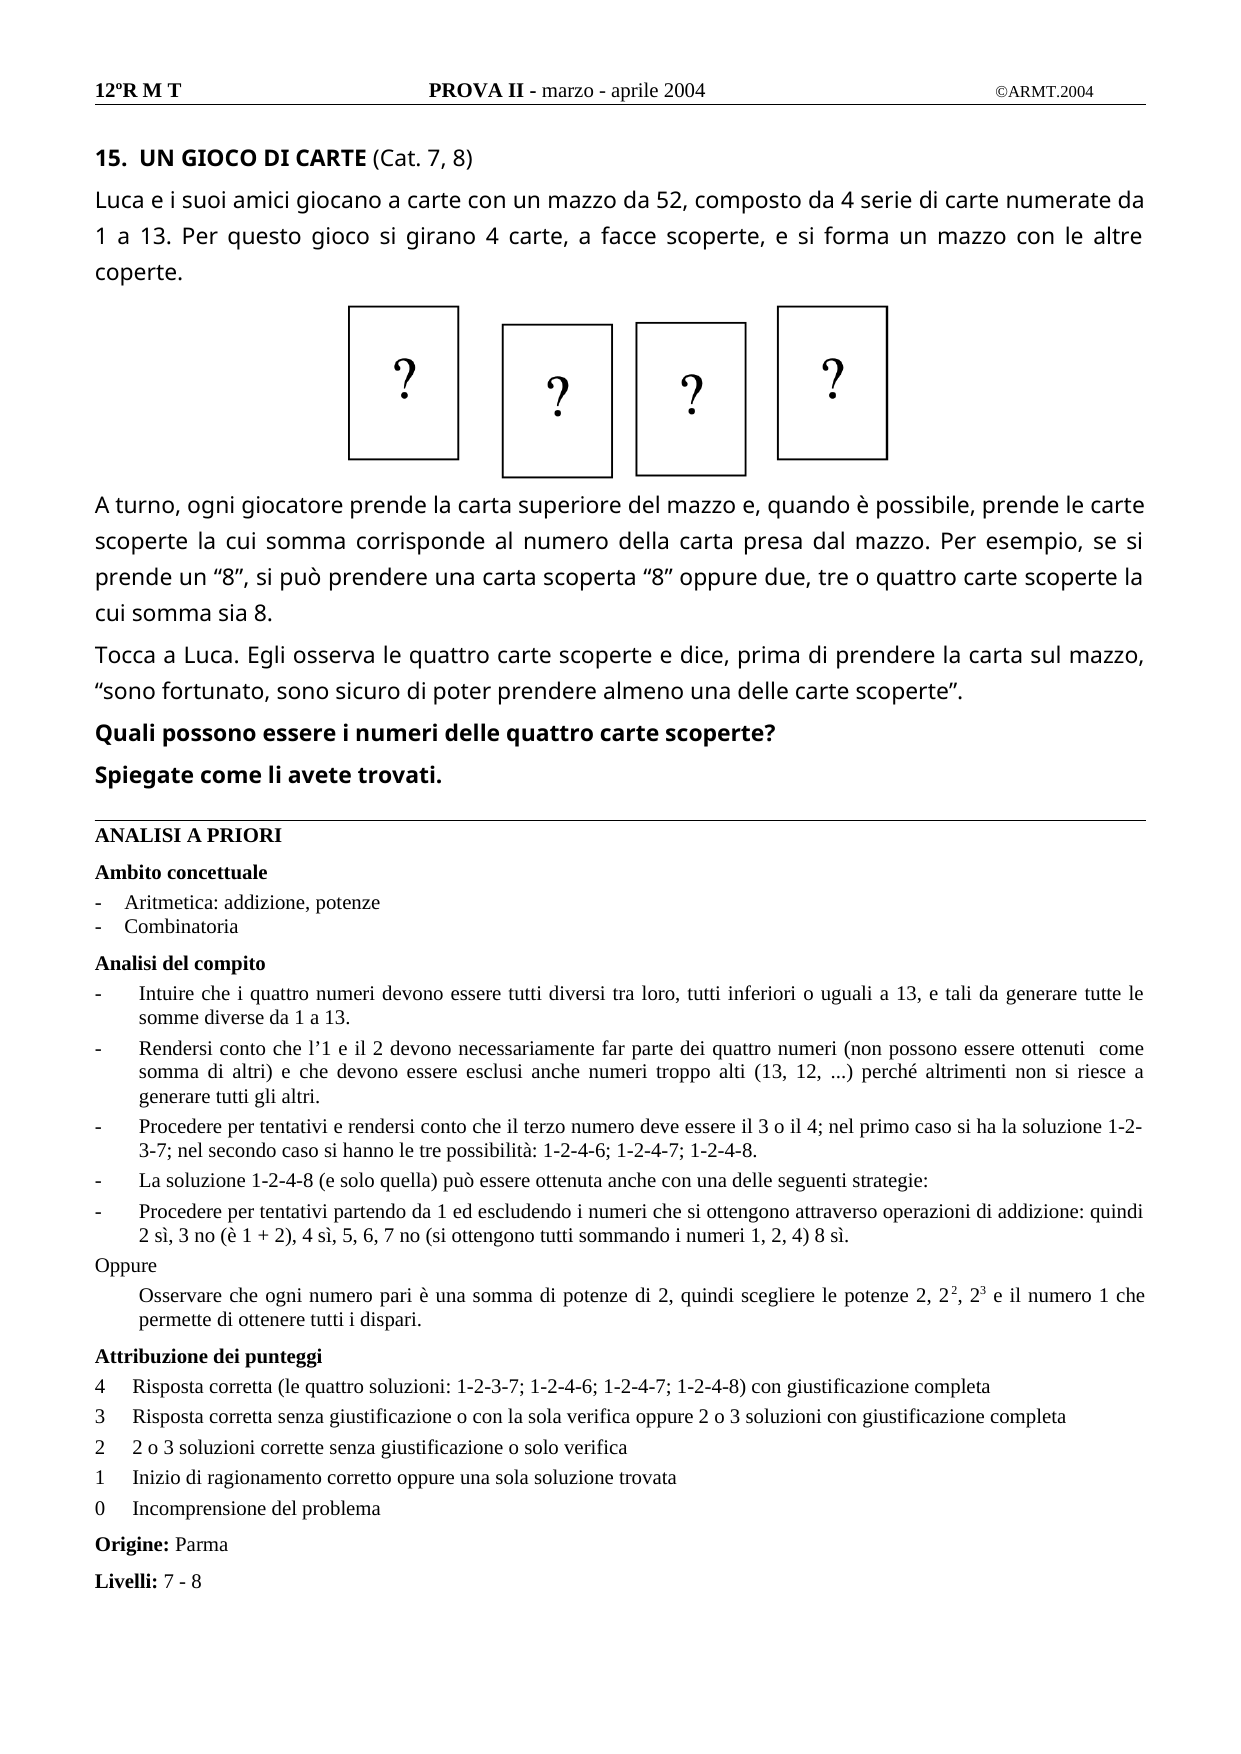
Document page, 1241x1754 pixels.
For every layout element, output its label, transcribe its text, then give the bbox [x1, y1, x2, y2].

text Luca e i suoi amici giocano a carte con un mazzo da 52, composto da 4 serie di carte numerate da 1 a 13. Per questo gioco si girano 4 carte, a facce scoperte, e si forma un mazzo con le altre coperte. [94, 184, 1146, 287]
text 0 Incomprensione del problema [94, 1495, 1146, 1519]
text Tocca a Luca. Egli osserva le quattro carte scoperte e dice, prima di prendere la carta sul mazzo, “sono fortunato, sono sicuro di poter prendere almeno una delle carte scoperte”. [94, 639, 1146, 706]
text Analisi del compito [94, 951, 1146, 975]
text A turno, ogni giocatore prende la carta superiore del mazzo e, quando è possibile, prende le carte scoperte la cui somma corrisponde al numero della carta presa dal mazzo. Per esempio, se si prende un “8”, si può prendere una carta scoperta “8” oppure due, tre o quattro carte scoperte la cui somma sia 8. [94, 489, 1146, 628]
text ANALISI A PRIORI [94, 821, 1146, 847]
text Livelli: 7 - 8 [94, 1568, 1146, 1593]
text - Aritmetica: addizione, potenze [94, 890, 1146, 914]
text Oppure [94, 1253, 1146, 1277]
picture [342, 296, 899, 483]
text Attribuzione dei punteggi [94, 1344, 1146, 1368]
text 4 Risposta corretta (le quattro soluzioni: 1-2-3-7; 1-2-4-6; 1-2-4-7; 1-2-4-8) con giustificazione completa [94, 1374, 1146, 1398]
text 1 Inizio di ragionamento corretto oppure una sola soluzione trovata [94, 1465, 1146, 1489]
text Spiegate come li avete trovati. [94, 759, 1146, 790]
text - Procedere per tentativi e rendersi conto che il terzo numero deve essere il 3 o il 4; nel primo caso si ha la soluzione 1-2-3-7; nel secondo caso si hanno le tre possibilità: 1-2-4-6; 1-2-4-7; 1-2-4-8. [94, 1114, 1146, 1162]
text 15. UN GIOCO DI CARTE (Cat. 7, 8) [94, 142, 1146, 173]
text - Procedere per tentativi partendo da 1 ed escludendo i numeri che si ottengono attraverso operazioni di addizione: quindi 2 sì, 3 no (è 1 + 2), 4 sì, 5, 6, 7 no (si ottengono tutti sommando i numeri 1, 2, 4) 8 sì. [94, 1198, 1146, 1247]
text Quali possono essere i numeri delle quattro carte scoperte? [94, 717, 1146, 748]
text - Rendersi conto che l’1 e il 2 devono necessariamente far parte dei quattro numeri (non possono essere ottenuti come somma di altri) e che devono essere esclusi anche numeri troppo alti (13, 12, ...) perché altrimenti non si riesce a generare tutti gli altri. [94, 1035, 1146, 1108]
text - La soluzione 1-2-4-8 (e solo quella) può essere ottenuta anche con una delle seguenti strategie: [94, 1168, 1146, 1192]
text 2 2 o 3 soluzioni corrette senza giustificazione o solo verifica [94, 1435, 1146, 1459]
text - Combinatoria [94, 914, 1146, 938]
text Osservare che ogni numero pari è una somma di potenze di 2, quindi scegliere le potenze 2, 22, 23 e il numero 1 che permette di ottenere tutti i dispari. [94, 1283, 1146, 1331]
text 3 Risposta corretta senza giustificazione o con la sola verifica oppure 2 o 3 soluzioni con giustificazione completa [94, 1404, 1146, 1428]
text - Intuire che i quattro numeri devono essere tutti diversi tra loro, tutti inferiori o uguali a 13, e tali da generare tutte le somme diverse da 1 a 13. [94, 981, 1146, 1029]
text Origine: Parma [94, 1532, 1146, 1556]
text Ambito concettuale [94, 860, 1146, 884]
